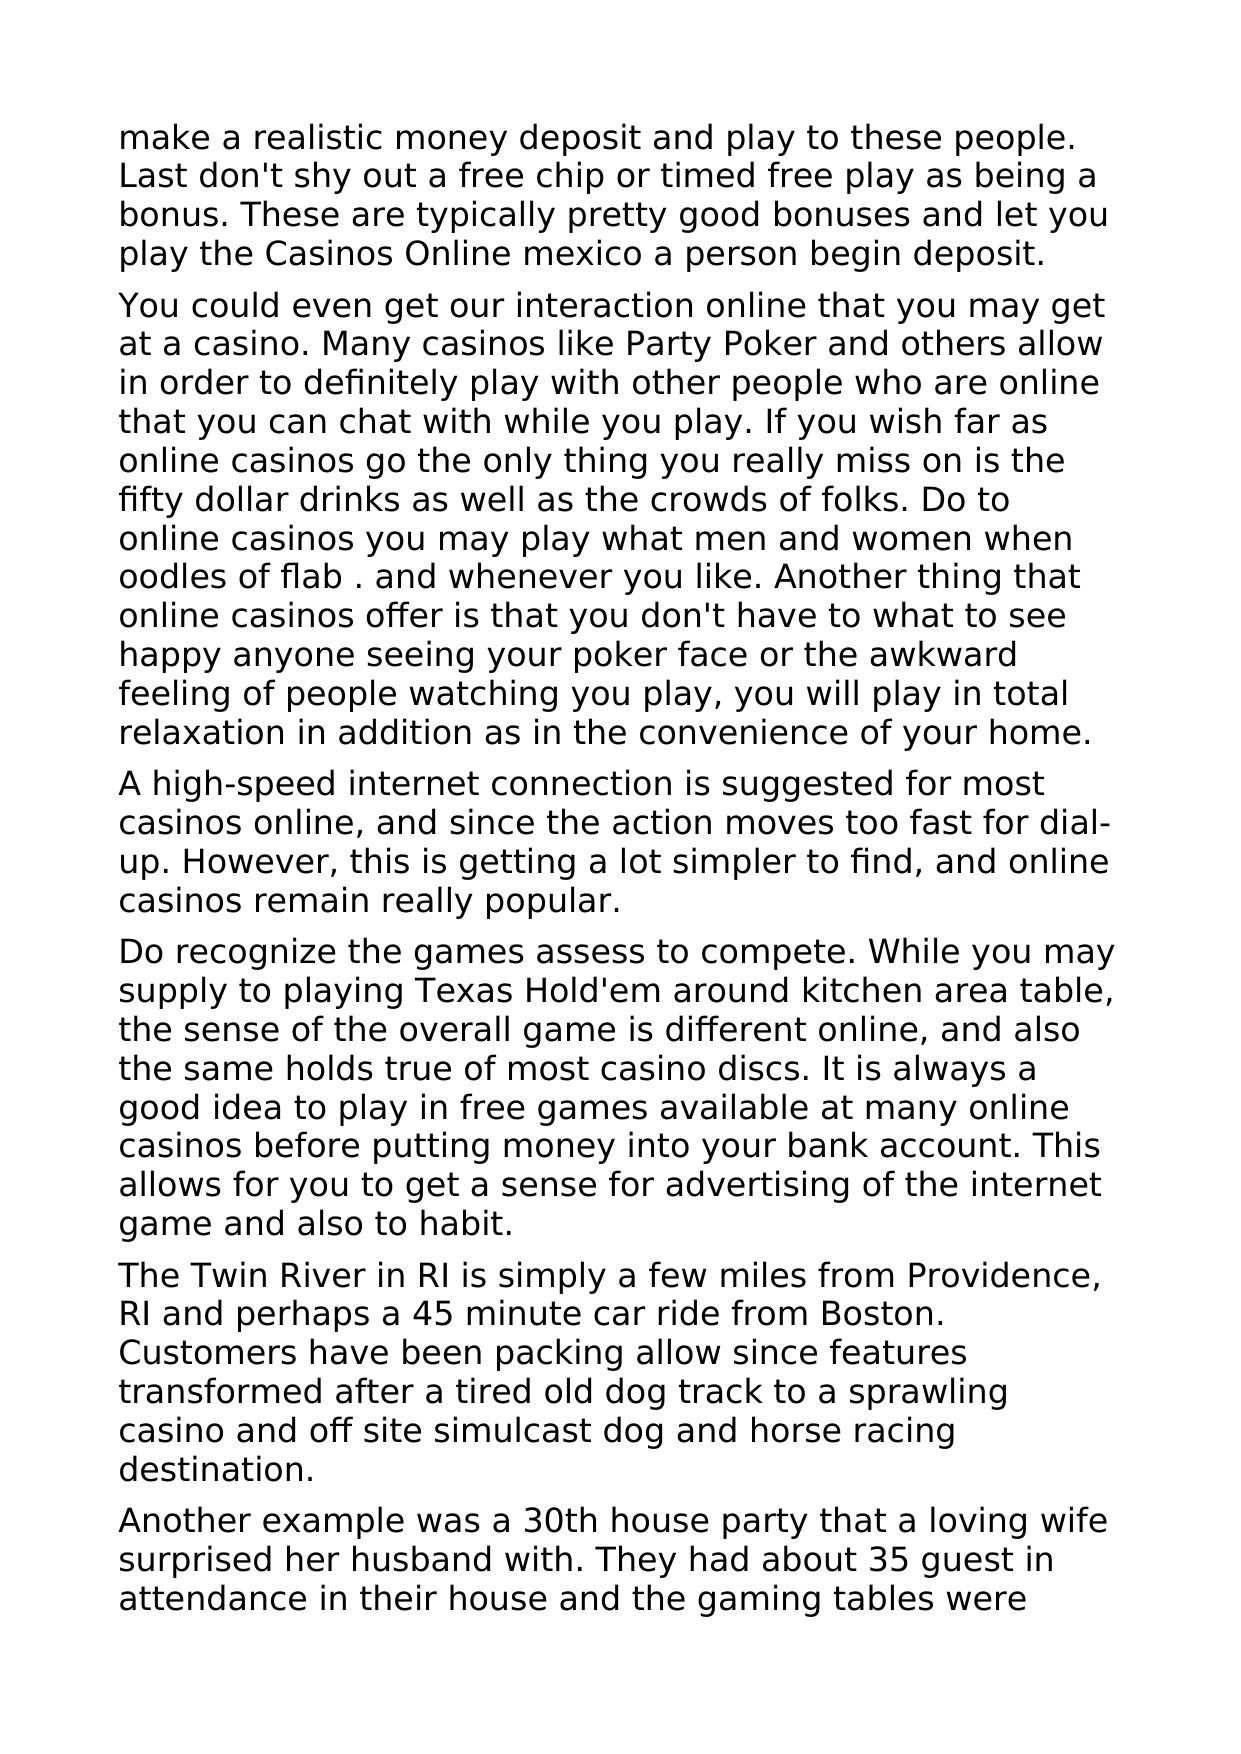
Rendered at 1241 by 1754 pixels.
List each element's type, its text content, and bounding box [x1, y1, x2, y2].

text Do recognize the games assess to compete. While you may supply to playing Texas Hold'em around kitchen area table, the sense of the overall game is different online, and also the same holds true of most casino discs. It is always a good idea to play in free games available at many online casinos before putting money into your bank account. This allows for you to get a sense for advertising of the internet game and also to habit. [118, 933, 1122, 1243]
text You could even get our interaction online that you may get at a casino. Many casinos like Party Poker and others allow in order to definitely play with other people who are online that you can chat with while you play. If you wish far as online casinos go the only thing you really miss on is the fifty dollar drinks as well as the crowds of folks. Do to online casinos you may play what men and women when oodles of flab . and whenever you like. Another thing that online casinos offer is that you don't have to what to see happy anyone seeing your poker face or the awkward feeling of people watching you play, you will play in total relaxation in addition as in the convenience of your home. [118, 286, 1122, 752]
text The Twin River in RI is simply a few miles from Providence, RI and perhaps a 45 minute car ride from Boston. Customers have been packing allow since features transformed after a tired old dog track to a sprawling casino and off site simulcast dog and horse racing destination. [118, 1256, 1122, 1489]
text A high-speed internet connection is suggested for most casinos online, and since the action moves too fast for dial-up. However, this is getting a lot simpler to find, and online casinos remain really popular. [118, 765, 1122, 920]
text Another example was a 30th house party that a loving wife surprised her husband with. They had about 35 guest in attendance in their house and the gaming tables were [118, 1502, 1122, 1618]
text make a realistic money deposit and play to these people. Last don't shy out a free chip or timed free play as being a bonus. These are typically pretty good bonuses and let you play the Casinos Online mexico a person begin deposit. [118, 118, 1122, 273]
